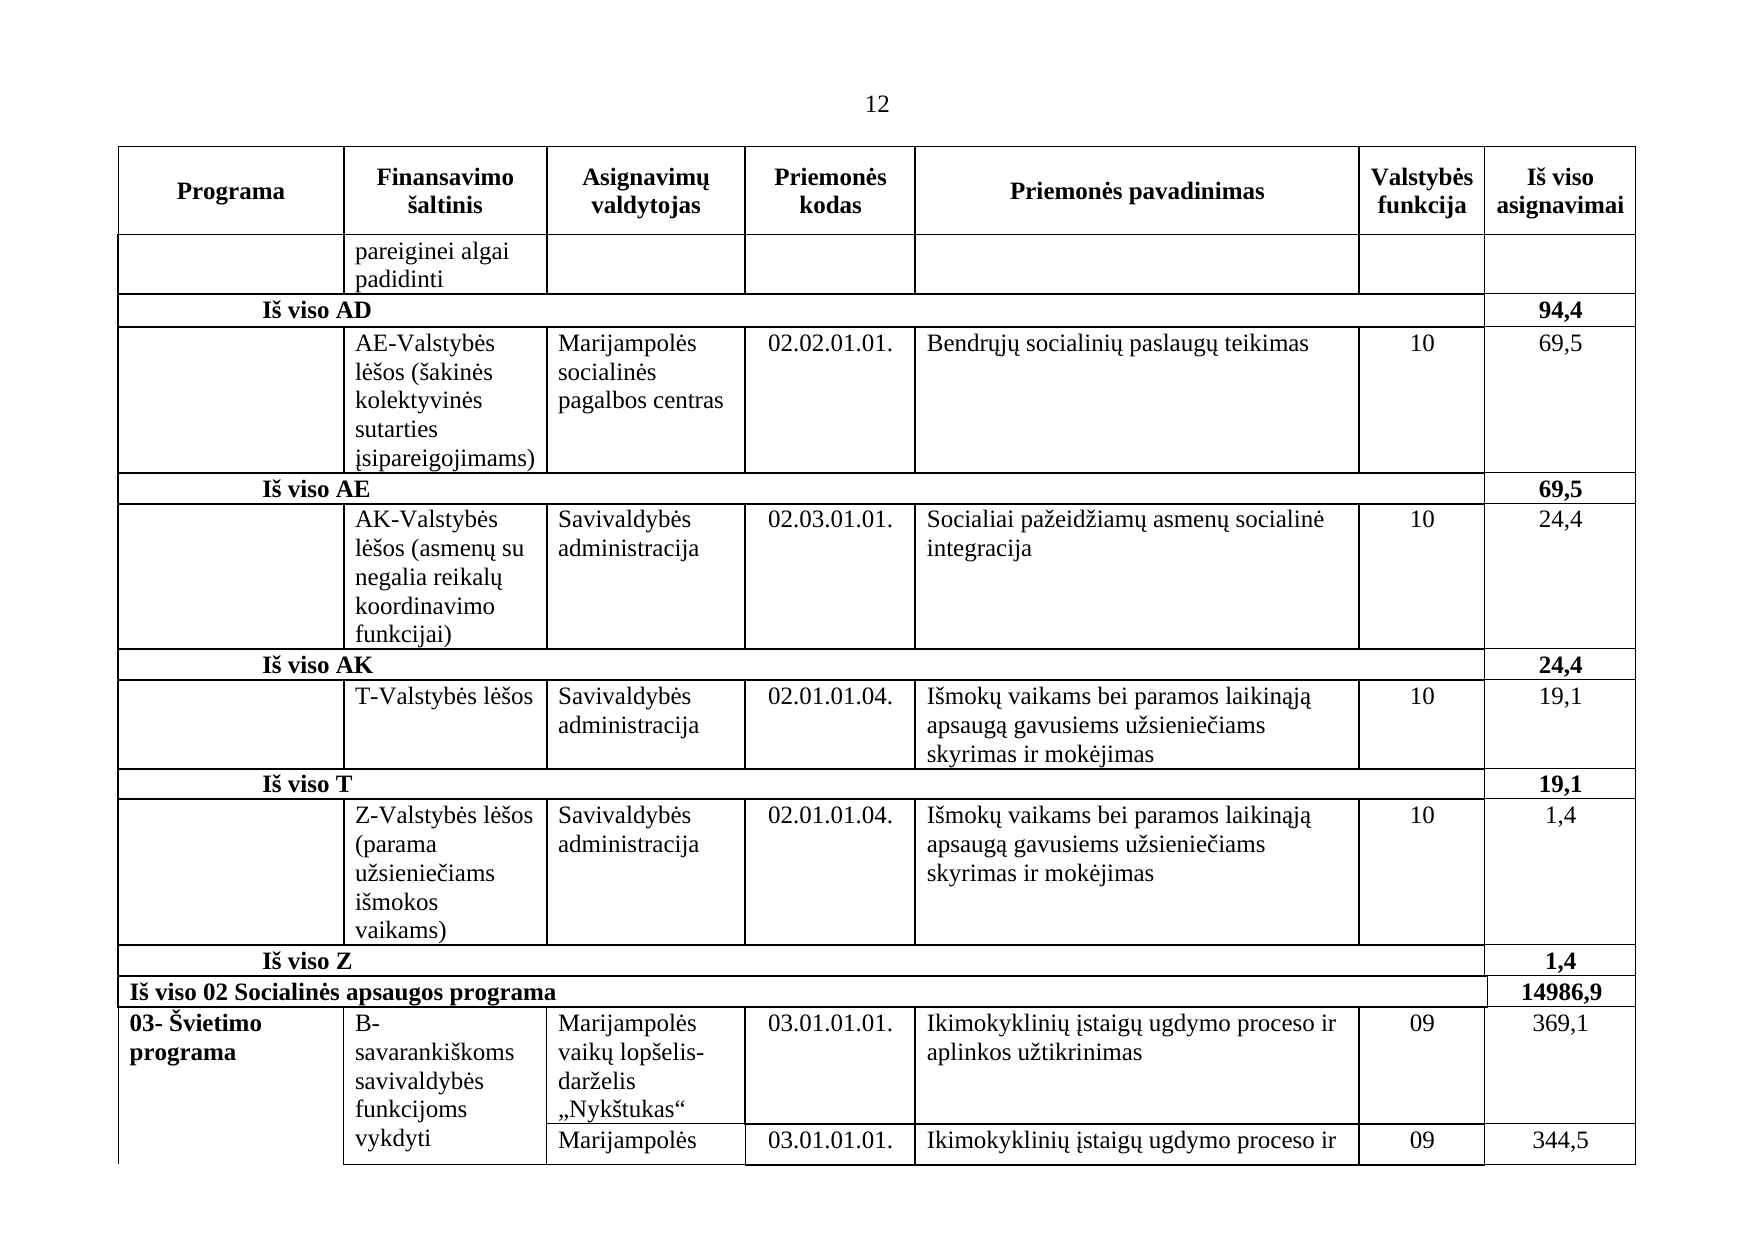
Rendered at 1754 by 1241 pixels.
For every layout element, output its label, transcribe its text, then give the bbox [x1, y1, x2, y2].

table_cell Z-Valstybės lėšos (parama užsieniečiams išmokos vaikams) [345, 800, 546, 944]
table_cell 24,4 [1485, 649, 1635, 679]
table_cell 69,5 [1485, 473, 1635, 502]
table_cell T-Valstybės lėšos [345, 681, 546, 767]
table_header Asignavimų valdytojas [548, 147, 744, 234]
table_cell Marijampolės vaikų lopšelis-darželis „Nykštukas“ [547, 1008, 744, 1123]
table_header Iš viso asignavimai [1485, 147, 1635, 234]
table_header Programa [119, 147, 343, 234]
table_cell AE-Valstybės lėšos (šakinės kolektyvinės sutarties įsipareigojimams) [345, 328, 546, 472]
table_cell 10 [1360, 505, 1484, 648]
table_cell [746, 235, 914, 293]
table_cell [119, 800, 343, 944]
table_cell [1360, 235, 1484, 293]
table_cell 94,4 [1485, 294, 1635, 326]
table_cell 02.01.01.04. [746, 800, 914, 944]
table_cell Iš viso AE [119, 474, 1484, 502]
table_cell [119, 505, 343, 648]
table_cell 369,1 [1485, 1007, 1635, 1123]
table_cell B-savarankiškoms savivaldybės funkcijoms vykdyti [344, 1008, 546, 1164]
table_cell [119, 681, 343, 767]
table_cell Iš viso Z [119, 946, 1484, 975]
table_cell 03.01.01.01. [746, 1008, 914, 1123]
table_cell Marijampolės [547, 1124, 745, 1164]
table_cell 03.01.01.01. [746, 1125, 914, 1164]
table_cell pareiginei algai padidinti [345, 235, 546, 293]
table_cell [119, 328, 343, 472]
table_cell 1,4 [1485, 799, 1635, 944]
table_cell Savivaldybės administracija [548, 681, 744, 767]
table_cell Savivaldybės administracija [548, 505, 744, 648]
table_cell Socialiai pažeidžiamų asmenų socialinė integracija [916, 505, 1358, 648]
table_cell [1485, 235, 1635, 293]
table_cell 03- Švietimo programa [119, 1008, 343, 1164]
table_cell 02.02.01.01. [746, 328, 914, 472]
table_header Finansavimo šaltinis [345, 147, 546, 234]
table_cell 1,4 [1485, 945, 1635, 975]
table_header Priemonės kodas [746, 147, 914, 234]
table_header Priemonės pavadinimas [916, 147, 1358, 234]
table_cell 19,1 [1485, 769, 1635, 798]
table_cell 19,1 [1485, 680, 1635, 767]
table_header Valstybės funkcija [1360, 147, 1484, 234]
table_cell [916, 235, 1358, 293]
table_cell Savivaldybės administracija [548, 800, 744, 944]
table_cell Ikimokyklinių įstaigų ugdymo proceso ir [916, 1125, 1358, 1164]
table_cell 10 [1360, 800, 1484, 944]
table_cell 344,5 [1485, 1124, 1635, 1164]
table_cell Išmokų vaikams bei paramos laikinąją apsaugą gavusiems užsieniečiams skyrimas ir mokėjimas [916, 800, 1358, 944]
table_cell 02.03.01.01. [746, 505, 914, 648]
table_cell 24,4 [1485, 504, 1635, 648]
table_cell 09 [1360, 1008, 1484, 1123]
table_cell 09 [1360, 1125, 1484, 1164]
table_cell [548, 235, 744, 293]
table_cell Iš viso T [119, 770, 1484, 798]
table_cell Iš viso AK [119, 650, 1484, 679]
table_cell 69,5 [1485, 327, 1635, 472]
table_cell Išmokų vaikams bei paramos laikinąją apsaugą gavusiems užsieniečiams skyrimas ir mokėjimas [916, 681, 1358, 767]
table_cell 14986,9 [1488, 976, 1635, 1006]
table_cell Iš viso AD [119, 295, 1484, 326]
table_cell 10 [1360, 328, 1484, 472]
table_cell 02.01.01.04. [746, 681, 914, 767]
table_cell Iš viso 02 Socialinės apsaugos programa [119, 977, 1487, 1006]
table_cell 10 [1360, 681, 1484, 767]
table_cell AK-Valstybės lėšos (asmenų su negalia reikalų koordinavimo funkcijai) [345, 505, 546, 648]
table_cell Ikimokyklinių įstaigų ugdymo proceso ir aplinkos užtikrinimas [916, 1008, 1358, 1123]
table_cell [119, 235, 343, 293]
table_cell Bendrųjų socialinių paslaugų teikimas [916, 328, 1358, 472]
table_cell Marijampolės socialinės pagalbos centras [548, 328, 744, 472]
